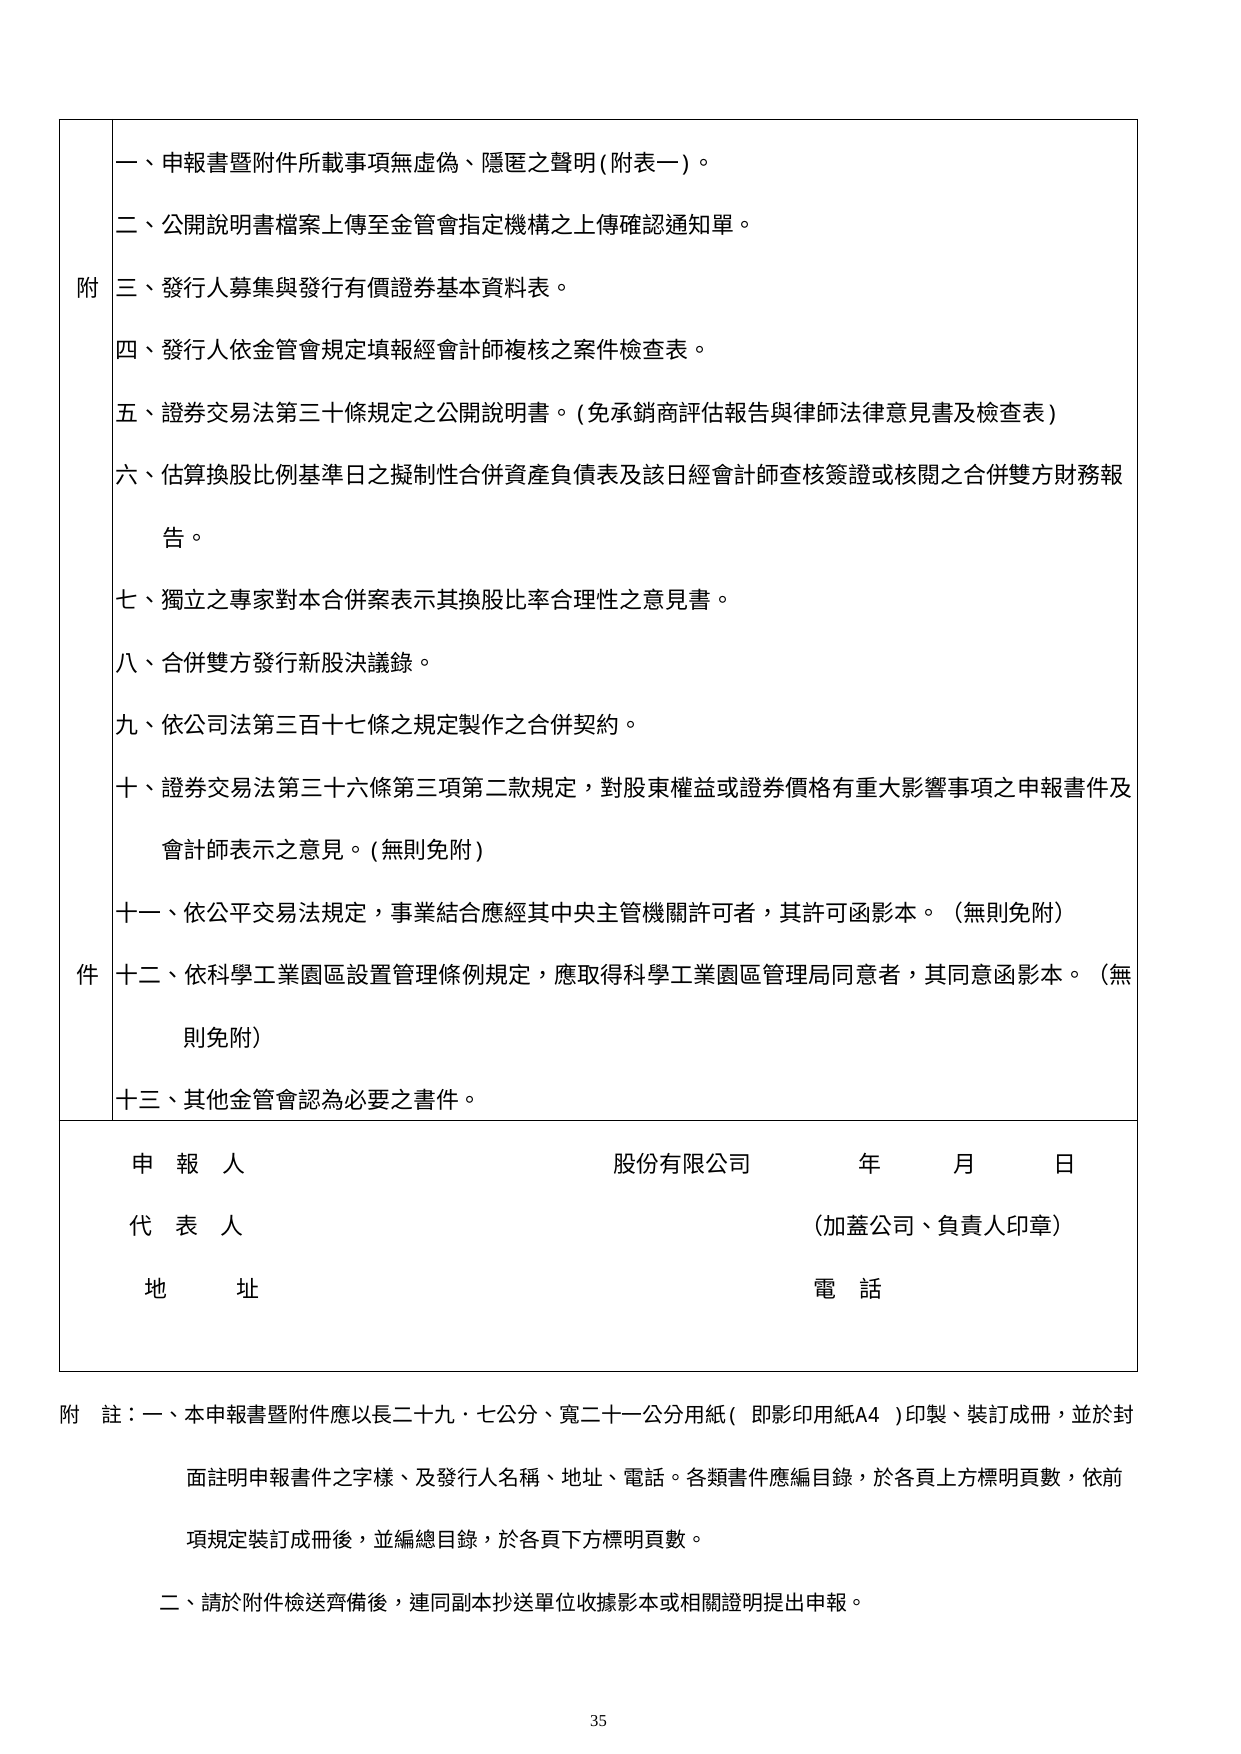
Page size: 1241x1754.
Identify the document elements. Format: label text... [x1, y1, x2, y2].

text 二、請於附件檢送齊備後，連同副本抄送單位收據影本或相關證明提出申報。 [59, 1559, 1137, 1622]
text 附 註：一、本申報書暨附件應以長二十九．七公分、寬二十一公分用紙( 即影印用紙A4 )印製、裝訂成冊，並於封面註明申報書件之字樣、及發行人名稱、地址、電話。各類書件應編目錄，於各頁上方標明頁數，依前項規定裝訂成冊後，並編總目錄，於各頁下方標明頁數。 [59, 1372, 1137, 1559]
table_cell 一、申報書暨附件所載事項無虛偽、隱匿之聲明(附表一)。 二、公開說明書檔案上傳至金管會指定機構之上傳確認通知單。 三、發行人募集與發行有價證券基本資料表。 四、發行人依金管會規定填報經會計師複核之案件檢查表。 五、證券交易法第三十條規定之公開說明書。(免承銷商評估報告與律師法律意見書及檢查表) 六、估算換股比例基準日之擬制性合併資產負債表及該日經會計師查核簽證或核閱之合併雙方財務報告。 七、獨立之專家對本合併案表示其換股比率合理性之意見書。 八、合併雙方發行新股決議錄。 九、依公司法第三百十七條之規定製作之合併契約。 十、證券交易法第三十六條第三項第二款規定，對股東權益或證券價格有重大影響事項之申報書件及會計師表示之意見。(無則免附) 十一、依公平交易法規定，事業結合應經其中央主管機關許可者，其許可函影本。（無則免附） 十二、依科學工業園區設置管理條例規定，應取得科學工業園區管理局同意者，其同意函影本。（無則免附） 十三、其他金管會認為必要之書件。 [113, 120, 1137, 1120]
table_cell 申 報 人 股份有限公司 年 月 日 代 表 人 （加蓋公司、負責人印章） 地 址 電 話 [60, 1121, 1137, 1371]
table_cell 附 件 [60, 120, 112, 1120]
